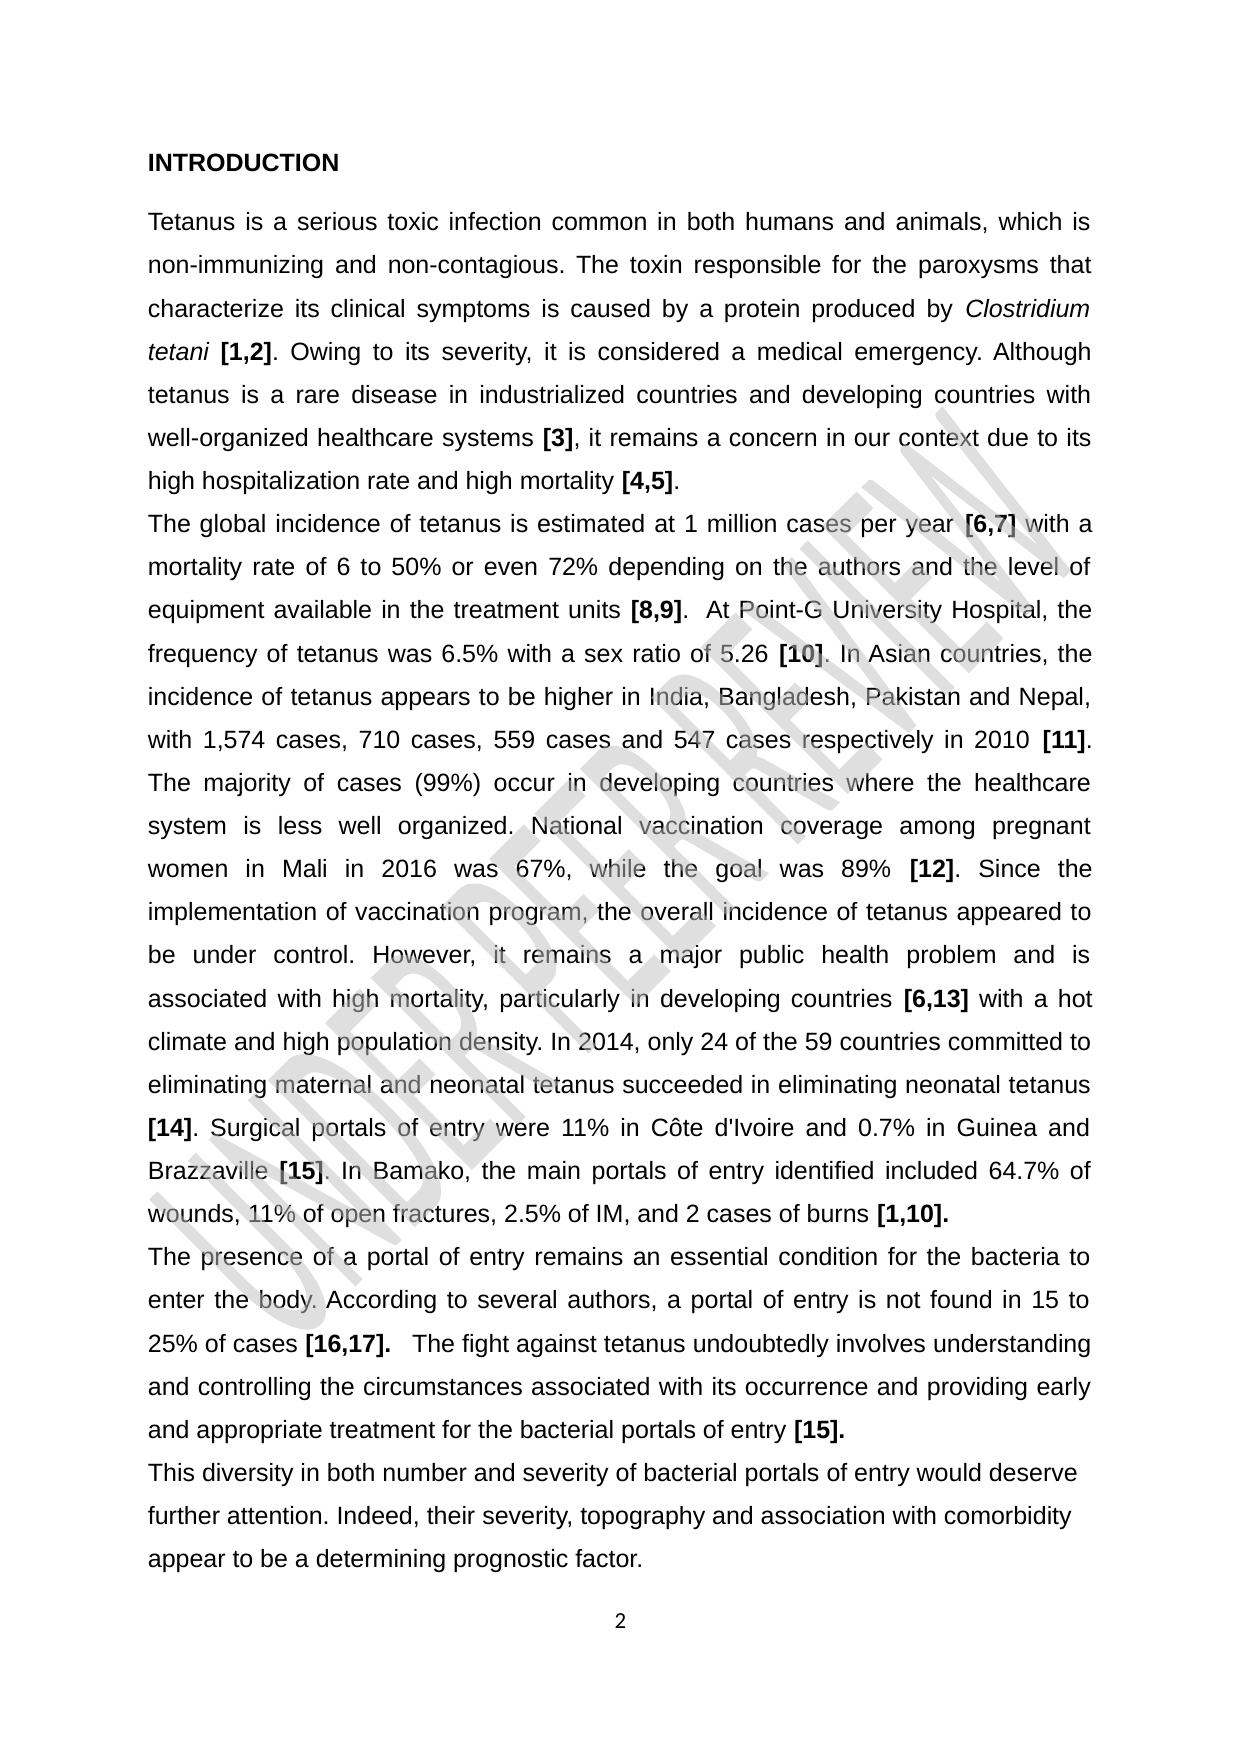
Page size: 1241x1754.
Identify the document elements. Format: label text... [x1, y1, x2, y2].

text The presence of a portal of entry remains an essential condition for the bacteria to enter the body. According to several authors, a portal of entry is not found in 15 to 25% of cases [16,17]. The fight against tetanus undoubtedly involves understanding and controlling the circumstances associated with its occurrence and providing early and appropriate treatment for the bacterial portals of entry [15]. [148, 1242, 1093, 1444]
text The global incidence of tetanus is estimated at 1 million cases per year [6,7] with a mortality rate of 6 to 50% or even 72% depending on the authors and the level of equipment available in the treatment units [8,9]. At Point-G University Hospital, the frequency of tetanus was 6.5% with a sex ratio of 5.26 [10]. In Asian countries, the incidence of tetanus appears to be higher in India, Bangladesh, Pakistan and Nepal, with 1,574 cases, 710 cases, 559 cases and 547 cases respectively in 2010 [11]. The majority of cases (99%) occur in developing countries where the healthcare system is less well organized. National vaccination coverage among pregnant women in Mali in 2016 was 67%, while the goal was 89% [12]. Since the implementation of vaccination program, the overall incidence of tetanus appeared to be under control. However, it remains a major public health problem and is associated with high mortality, particularly in developing countries [6,13] with a hot climate and high population density. In 2014, only 24 of the 59 countries committed to eliminating maternal and neonatal tetanus succeeded in eliminating neonatal tetanus [14]. Surgical portals of entry were 11% in Côte d'Ivoire and 0.7% in Guinea and Brazzaville [15]. In Bamako, the main portals of entry identified included 64.7% of wounds, 11% of open fractures, 2.5% of IM, and 2 cases of burns [1,10]. [148, 509, 1093, 1228]
text INTRODUCTION [148, 148, 1093, 176]
text Tetanus is a serious toxic infection common in both humans and animals, which is non-immunizing and non-contagious. The toxin responsible for the paroxysms that characterize its clinical symptoms is caused by a protein produced by Clostridium tetani [1,2]. Owing to its severity, it is considered a medical emergency. Although tetanus is a rare disease in industrialized countries and developing countries with well-organized healthcare systems [3], it remains a concern in our context due to its high hospitalization rate and high mortality [4,5]. [148, 207, 1093, 495]
text This diversity in both number and severity of bacterial portals of entry would deserve further attention. Indeed, their severity, topography and association with comorbidity appear to be a determining prognostic factor. [148, 1458, 1093, 1573]
